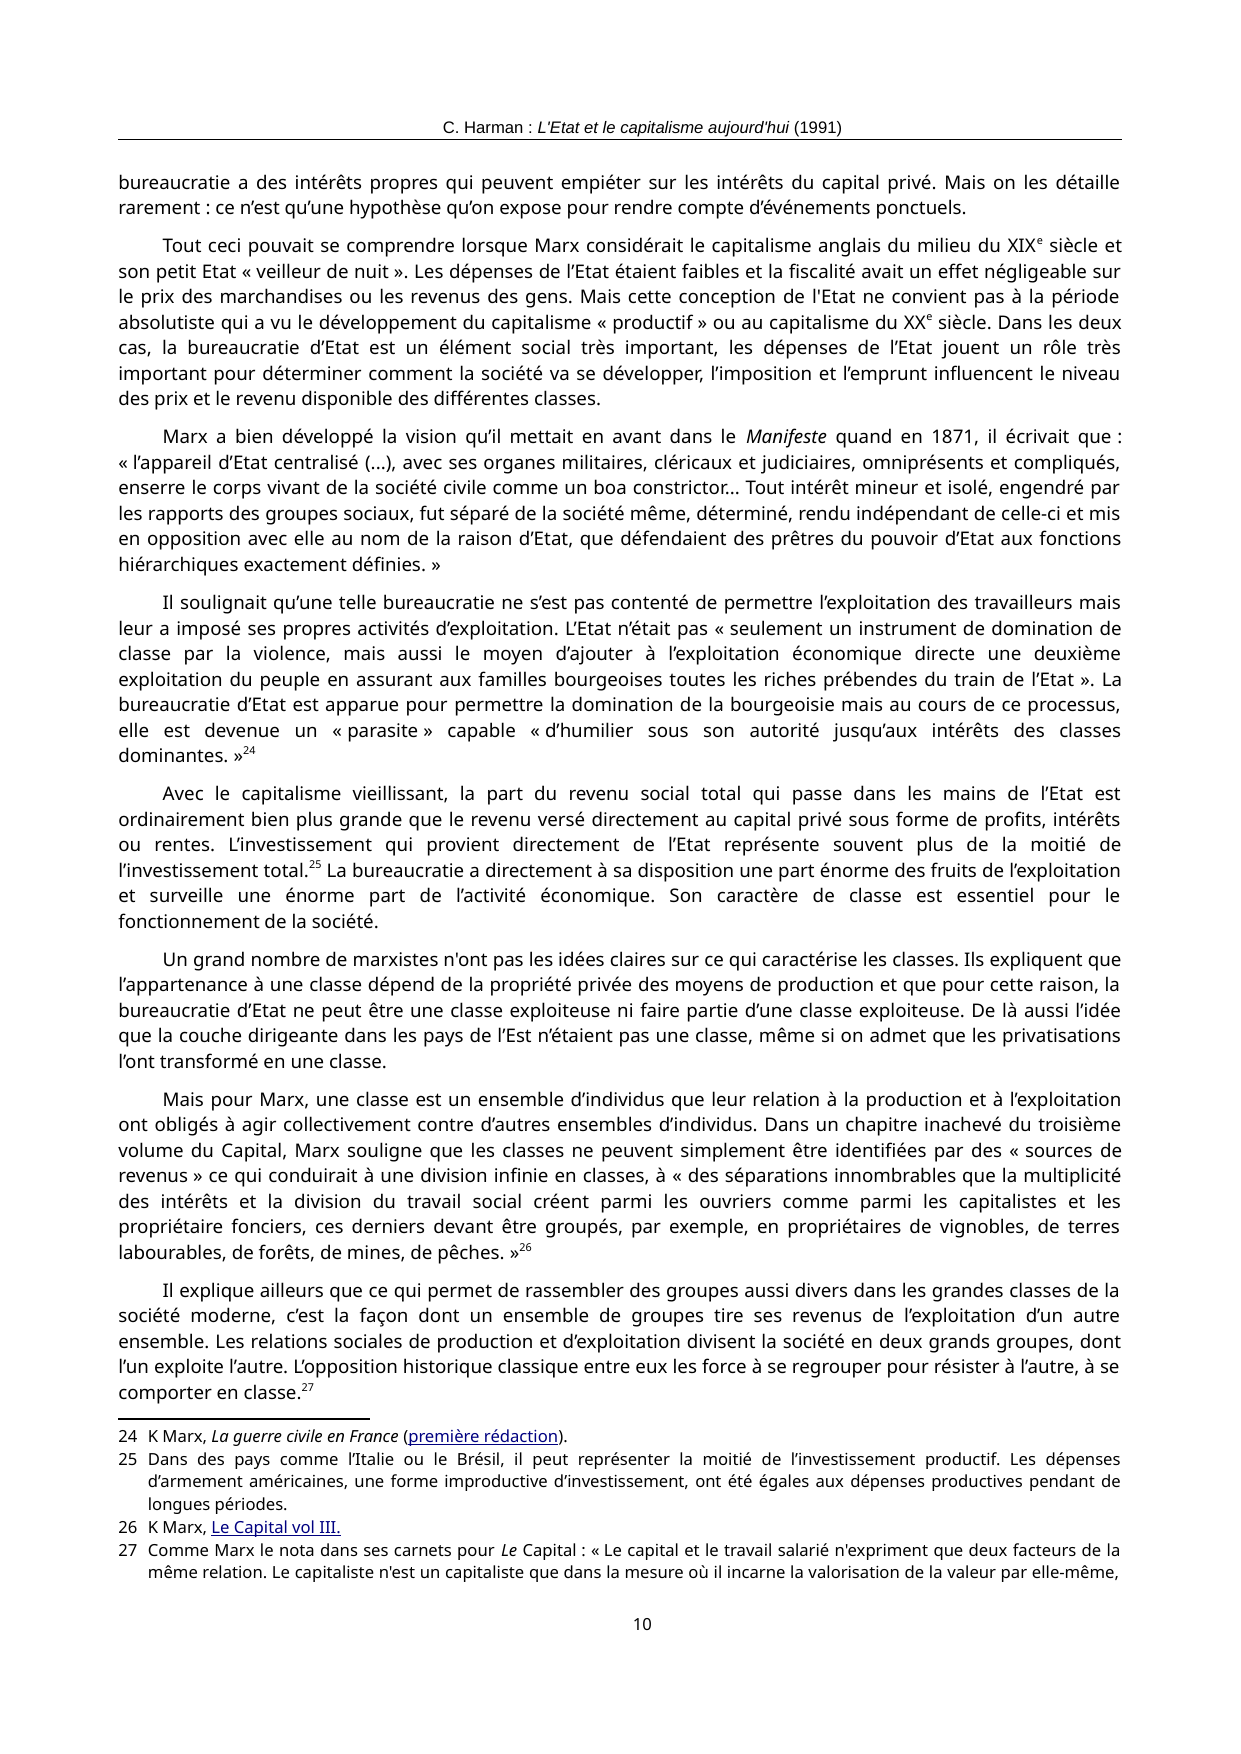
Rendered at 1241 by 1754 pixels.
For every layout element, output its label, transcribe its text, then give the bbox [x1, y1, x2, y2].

text K Marx, Le Capital vol III. [118, 1515, 1122, 1538]
text Un grand nombre de marxistes n'ont pas les idées claires sur ce qui caractérise les classes. Ils expliquent que l’appartenance à une classe dépend de la propriété privée des moyens de production et que pour cette raison, la bureaucratie d’Etat ne peut être une classe exploiteuse ni faire partie d’une classe exploiteuse. De là aussi l’idée que la couche dirigeante dans les pays de l’Est n’étaient pas une classe, même si on admet que les privatisations l’ont transformé en une classe. [118, 946, 1122, 1074]
text Comme Marx le nota dans ses carnets pour Le Capital : « Le capital et le travail salarié n'expriment que deux facteurs de la même relation. Le capitaliste n'est un capitaliste que dans la mesure où il incarne la valorisation de la valeur par elle-même, [118, 1538, 1122, 1583]
text bureaucratie a des intérêts propres qui peuvent empiéter sur les intérêts du capital privé. Mais on les détaille rarement : ce n’est qu’une hypothèse qu’on expose pour rendre compte d’événements ponctuels. [118, 169, 1122, 220]
text Dans des pays comme l’Italie ou le Brésil, il peut représenter la moitié de l’investissement productif. Les dépenses d’armement américaines, une forme improductive d’investissement, ont été égales aux dépenses productives pendant de longues périodes. [118, 1447, 1122, 1515]
text Mais pour Marx, une classe est un ensemble d’individus que leur relation à la production et à l’exploitation ont obligés à agir collectivement contre d’autres ensembles d’individus. Dans un chapitre inachevé du troisième volume du Capital, Marx souligne que les classes ne peuvent simplement être identifiées par des « sources de revenus » ce qui conduirait à une division infinie en classes, à « des séparations innombrables que la multiplicité des intérêts et la division du travail social créent parmi les ouvriers comme parmi les capitalistes et les propriétaire fonciers, ces derniers devant être groupés, par exemple, en propriétaires de vignobles, de terres labourables, de forêts, de mines, de pêches. » [118, 1086, 1122, 1265]
text Il soulignait qu’une telle bureaucratie ne s’est pas contenté de permettre l’exploitation des travailleurs mais leur a imposé ses propres activités d’exploitation. L’Etat n’était pas « seulement un instrument de domination de classe par la violence, mais aussi le moyen d’ajouter à l’exploitation économique directe une deuxième exploitation du peuple en assurant aux familles bourgeoises toutes les riches prébendes du train de l’Etat ». La bureaucratie d’Etat est apparue pour permettre la domination de la bourgeoisie mais au cours de ce processus, elle est devenue un « parasite » capable « d’humilier sous son autorité jusqu’aux intérêts des classes dominantes. » [118, 589, 1122, 768]
text Avec le capitalisme vieillissant, la part du revenu social total qui passe dans les mains de l’Etat est ordinairement bien plus grande que le revenu versé directement au capital privé sous forme de profits, intérêts ou rentes. L’investissement qui provient directement de l’Etat représente souvent plus de la moitié de l’investissement total. La bureaucratie a directement à sa disposition une part énorme des fruits de l’exploitation et surveille une énorme part de l’activité économique. Son caractère de classe est essentiel pour le fonctionnement de la société. [118, 780, 1122, 933]
text Tout ceci pouvait se comprendre lorsque Marx considérait le capitalisme anglais du milieu du XIXe siècle et son petit Etat « veilleur de nuit ». Les dépenses de l’Etat étaient faibles et la fiscalité avait un effet négligeable sur le prix des marchandises ou les revenus des gens. Mais cette conception de l'Etat ne convient pas à la période absolutiste qui a vu le développement du capitalisme « productif » ou au capitalisme du XXe siècle. Dans les deux cas, la bureaucratie d’Etat est un élément social très important, les dépenses de l’Etat jouent un rôle très important pour déterminer comment la société va se développer, l’imposition et l’emprunt influencent le niveau des prix et le revenu disponible des différentes classes. [118, 232, 1122, 411]
text Marx a bien développé la vision qu’il mettait en avant dans le Manifeste quand en 1871, il écrivait que : « l’appareil d’Etat centralisé (...), avec ses organes militaires, cléricaux et judiciaires, omniprésents et compliqués, enserre le corps vivant de la société civile comme un boa constrictor... Tout intérêt mineur et isolé, engendré par les rapports des groupes sociaux, fut séparé de la société même, déterminé, rendu indépendant de celle-ci et mis en opposition avec elle au nom de la raison d’Etat, que défendaient des prêtres du pouvoir d’Etat aux fonctions hiérarchiques exactement définies. » [118, 424, 1122, 577]
text K Marx, La guerre civile en France (première rédaction). [118, 1424, 1122, 1447]
text Il explique ailleurs que ce qui permet de rassembler des groupes aussi divers dans les grandes classes de la société moderne, c’est la façon dont un ensemble de groupes tire ses revenus de l’exploitation d’un autre ensemble. Les relations sociales de production et d’exploitation divisent la société en deux grands groupes, dont l’un exploite l’autre. L’opposition historique classique entre eux les force à se regrouper pour résister à l’autre, à se comporter en classe. [118, 1277, 1122, 1405]
